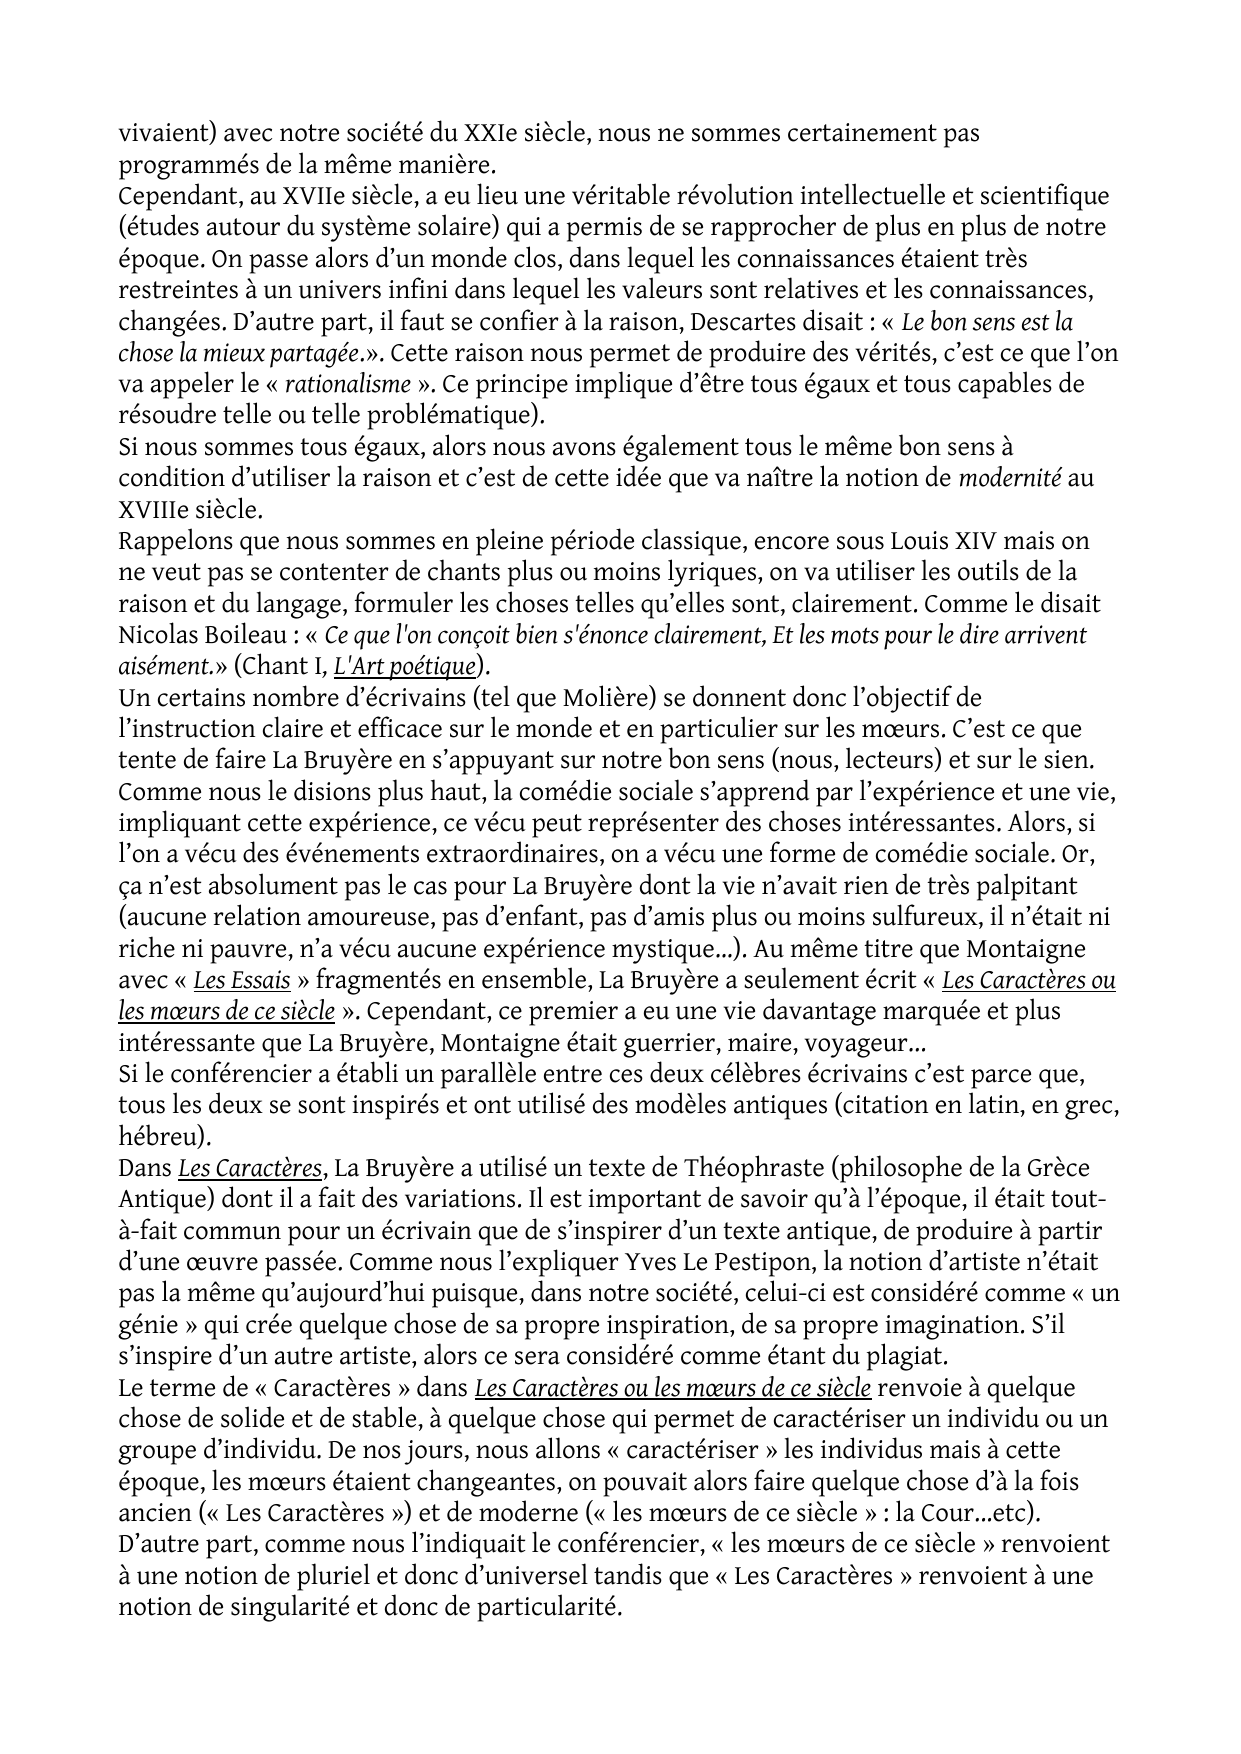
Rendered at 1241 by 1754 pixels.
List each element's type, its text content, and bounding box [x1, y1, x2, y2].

text Un certains nombre d’écrivains (tel que Molière) se donnent donc l’objectif de l’instruction claire et efficace sur le monde et en particulier sur les mœurs. C’est ce que tente de faire La Bruyère en s’appuyant sur notre bon sens (nous, lecteurs) et sur le sien. [118, 682, 1122, 777]
text vivaient) avec notre société du XXIe siècle, nous ne sommes certainement pas programmés de la même manière. [118, 118, 1122, 181]
text Cependant, au XVIIe siècle, a eu lieu une véritable révolution intellectuelle et scientifique (études autour du système solaire) qui a permis de se rapprocher de plus en plus de notre époque. On passe alors d’un monde clos, dans lequel les connaissances étaient très restreintes à un univers infini dans lequel les valeurs sont relatives et les connaissances, changées. D’autre part, il faut se confier à la raison, Descartes disait : « Le bon sens est la chose la mieux partagée.». Cette raison nous permet de produire des vérités, c’est ce que l’on va appeler le « rationalisme ». Ce principe implique d’être tous égaux et tous capables de résoudre telle ou telle problématique). [118, 181, 1122, 432]
text Si nous sommes tous égaux, alors nous avons également tous le même bon sens à condition d’utiliser la raison et c’est de cette idée que va naître la notion de modernité au XVIIIe siècle. [118, 432, 1122, 526]
text Rappelons que nous sommes en pleine période classique, encore sous Louis XIV mais on ne veut pas se contenter de chants plus ou moins lyriques, on va utiliser les outils de la raison et du langage, formuler les choses telles qu’elles sont, clairement. Comme le disait Nicolas Boileau : « Ce que l'on conçoit bien s'énonce clairement, Et les mots pour le dire arrivent aisément.» (Chant I, L'Art poétique). [118, 526, 1122, 682]
text Le terme de « Caractères » dans Les Caractères ou les mœurs de ce siècle renvoie à quelque chose de solide et de stable, à quelque chose qui permet de caractériser un individu ou un groupe d’individu. De nos jours, nous allons « caractériser » les individus mais à cette époque, les mœurs étaient changeantes, on pouvait alors faire quelque chose d’à la fois ancien (« Les Caractères ») et de moderne (« les mœurs de ce siècle » : la Cour...etc). D’autre part, comme nous l’indiquait le conférencier, « les mœurs de ce siècle » renvoient à une notion de pluriel et donc d’universel tandis que « Les Caractères » renvoient à une notion de singularité et donc de particularité. [118, 1372, 1122, 1623]
text Comme nous le disions plus haut, la comédie sociale s’apprend par l’expérience et une vie, impliquant cette expérience, ce vécu peut représenter des choses intéressantes. Alors, si l’on a vécu des événements extraordinaires, on a vécu une forme de comédie sociale. Or, ça n’est absolument pas le cas pour La Bruyère dont la vie n’avait rien de très palpitant (aucune relation amoureuse, pas d’enfant, pas d’amis plus ou moins sulfureux, il n’était ni riche ni pauvre, n’a vécu aucune expérience mystique…). Au même titre que Montaigne avec « Les Essais » fragmentés en ensemble, La Bruyère a seulement écrit « Les Caractères ou les mœurs de ce siècle ». Cependant, ce premier a eu une vie davantage marquée et plus intéressante que La Bruyère, Montaigne était guerrier, maire, voyageur... [118, 777, 1122, 1059]
text Si le conférencier a établi un parallèle entre ces deux célèbres écrivains c’est parce que, tous les deux se sont inspirés et ont utilisé des modèles antiques (citation en latin, en grec, hébreu). [118, 1059, 1122, 1153]
text Dans Les Caractères, La Bruyère a utilisé un texte de Théophraste (philosophe de la Grèce Antique) dont il a fait des variations. Il est important de savoir qu’à l’époque, il était tout-à-fait commun pour un écrivain que de s’inspirer d’un texte antique, de produire à partir d’une œuvre passée. Comme nous l’expliquer Yves Le Pestipon, la notion d’artiste n’était pas la même qu’aujourd’hui puisque, dans notre société, celui-ci est considéré comme « un génie » qui crée quelque chose de sa propre inspiration, de sa propre imagination. S’il s’inspire d’un autre artiste, alors ce sera considéré comme étant du plagiat. [118, 1153, 1122, 1372]
